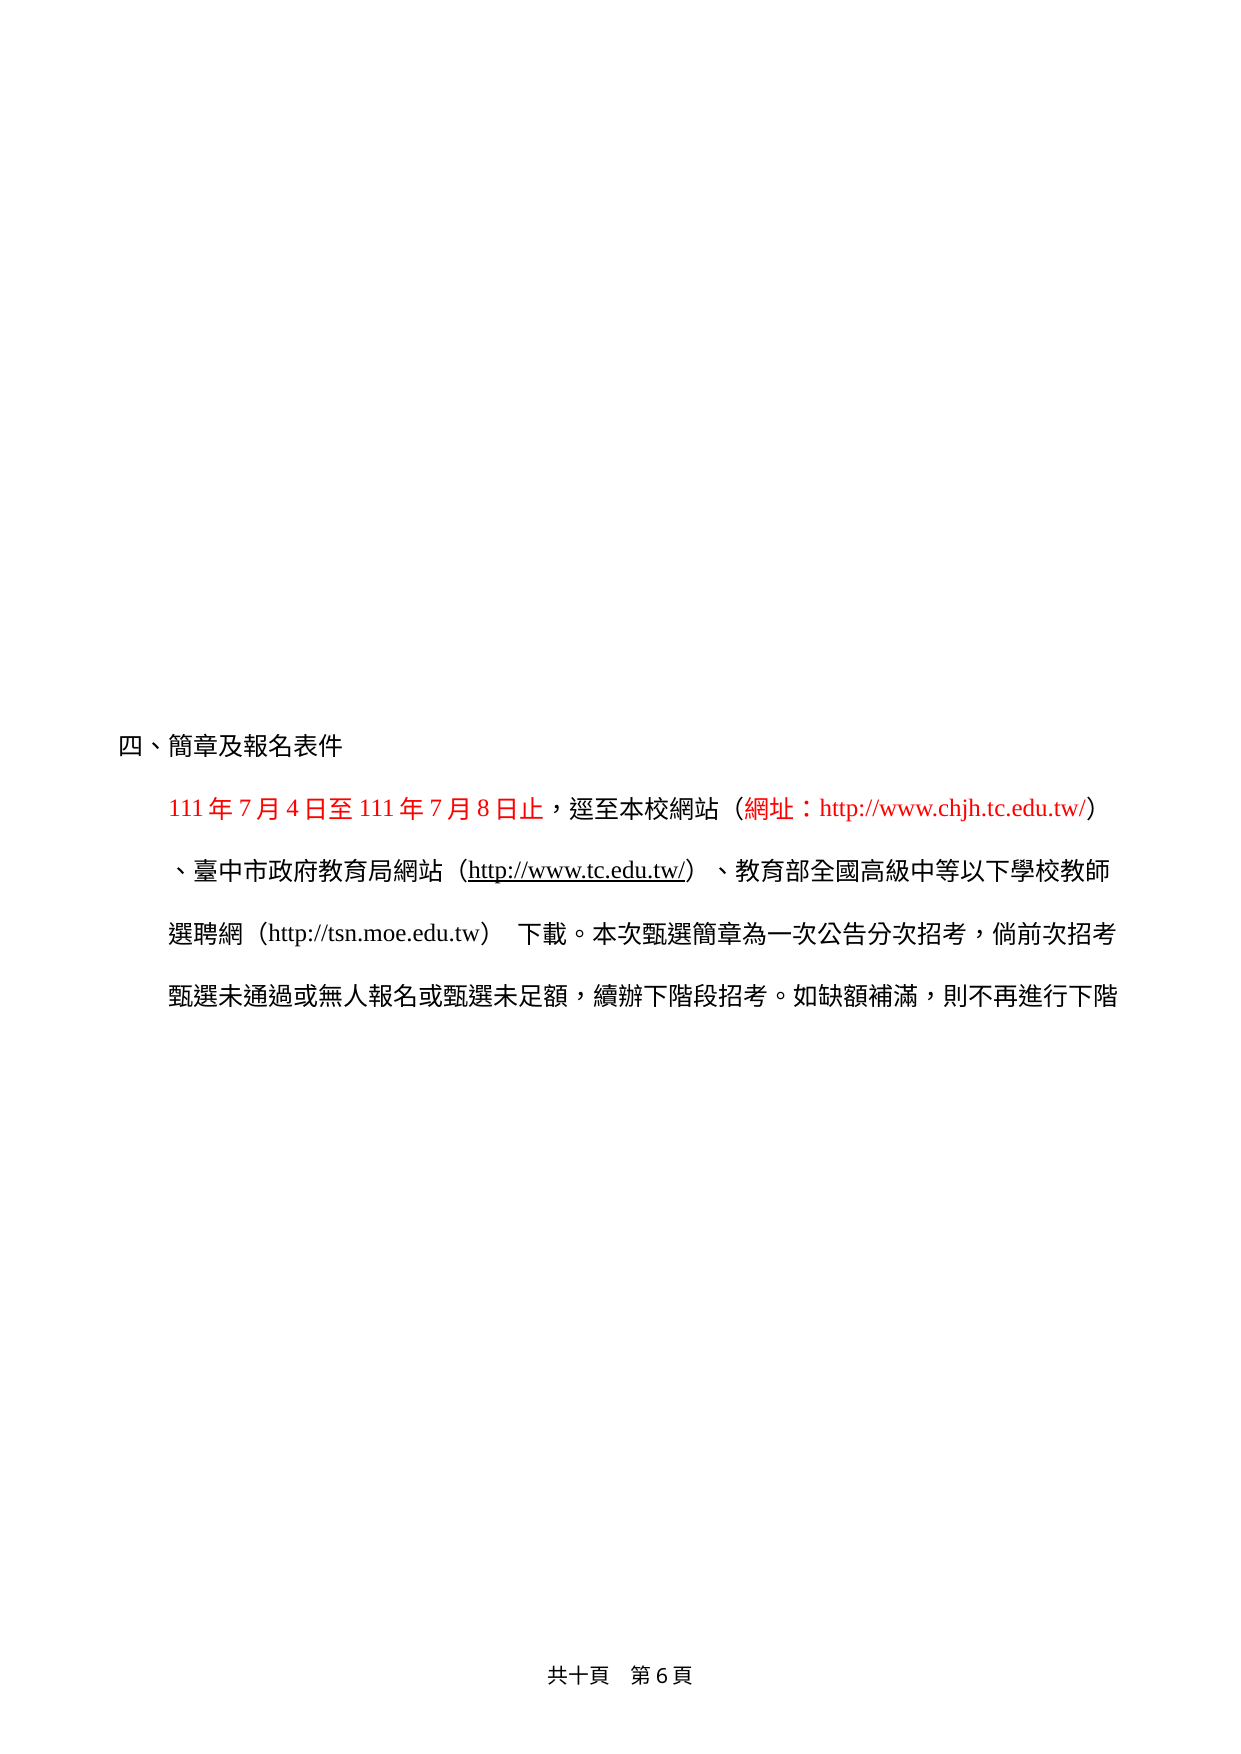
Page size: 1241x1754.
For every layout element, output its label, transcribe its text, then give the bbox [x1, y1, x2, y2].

text 四、簡章及報名表件 111年7月4日至111年7月8日止，逕至本校網站（網址：http://www.chjh.tc.edu.tw/）、臺中市政府教育局網站（http://www.tc.edu.tw/）、教育部全國高級中等以下學校教師選聘網（http://tsn.moe.edu.tw） 下載。本次甄選簡章為一次公告分次招考，倘前次招考甄選未通過或無人報名或甄選未足額，續辦下階段招考。如缺額補滿，則不再進行下階 [118, 703, 1122, 1016]
